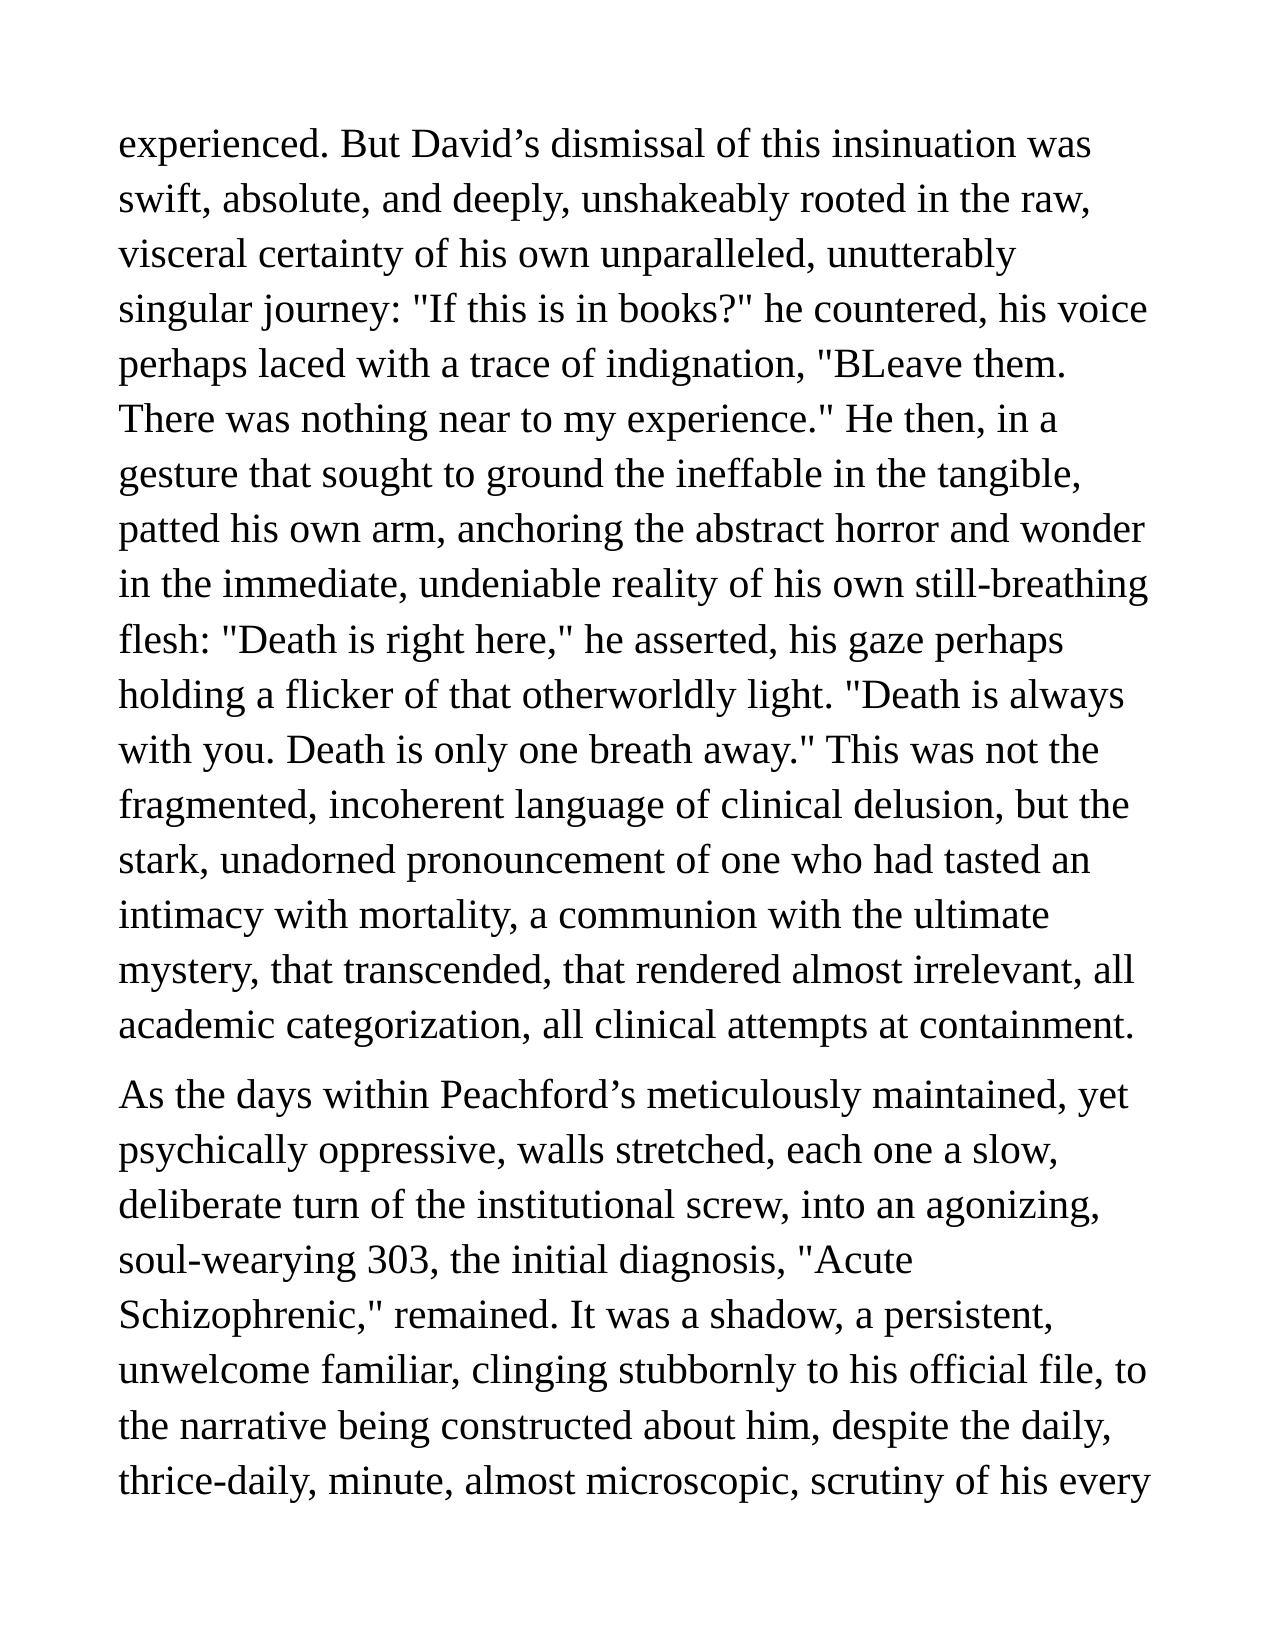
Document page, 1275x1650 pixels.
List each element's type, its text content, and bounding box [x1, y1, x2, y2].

text As the days within Peachford’s meticulously maintained, yet psychically oppressive, walls stretched, each one a slow, deliberate turn of the institutional screw, into an agonizing, soul-wearying 303, the initial diagnosis, "Acute Schizophrenic," remained. It was a shadow, a persistent, unwelcome familiar, clinging stubbornly to his official file, to the narrative being constructed about him, despite the daily, thrice-daily, minute, almost microscopic, scrutiny of his every [118, 1069, 1157, 1503]
text experienced. But David’s dismissal of this insinuation was swift, absolute, and deeply, unshakeably rooted in the raw, visceral certainty of his own unparalleled, unutterably singular journey: "If this is in books?" he countered, his voice perhaps laced with a trace of indignation, "BLeave them. There was nothing near to my experience." He then, in a gesture that sought to ground the ineffable in the tangible, patted his own arm, anchoring the abstract horror and wonder in the immediate, undeniable reality of his own still-breathing flesh: "Death is right here," he asserted, his gaze perhaps holding a flicker of that otherworldly light. "Death is always with you. Death is only one breath away." This was not the fragmented, incoherent language of clinical delusion, but the stark, unadorned pronouncement of one who had tasted an intimacy with mortality, a communion with the ultimate mystery, that transcended, that rendered almost irrelevant, all academic categorization, all clinical attempts at containment. [118, 118, 1157, 1048]
